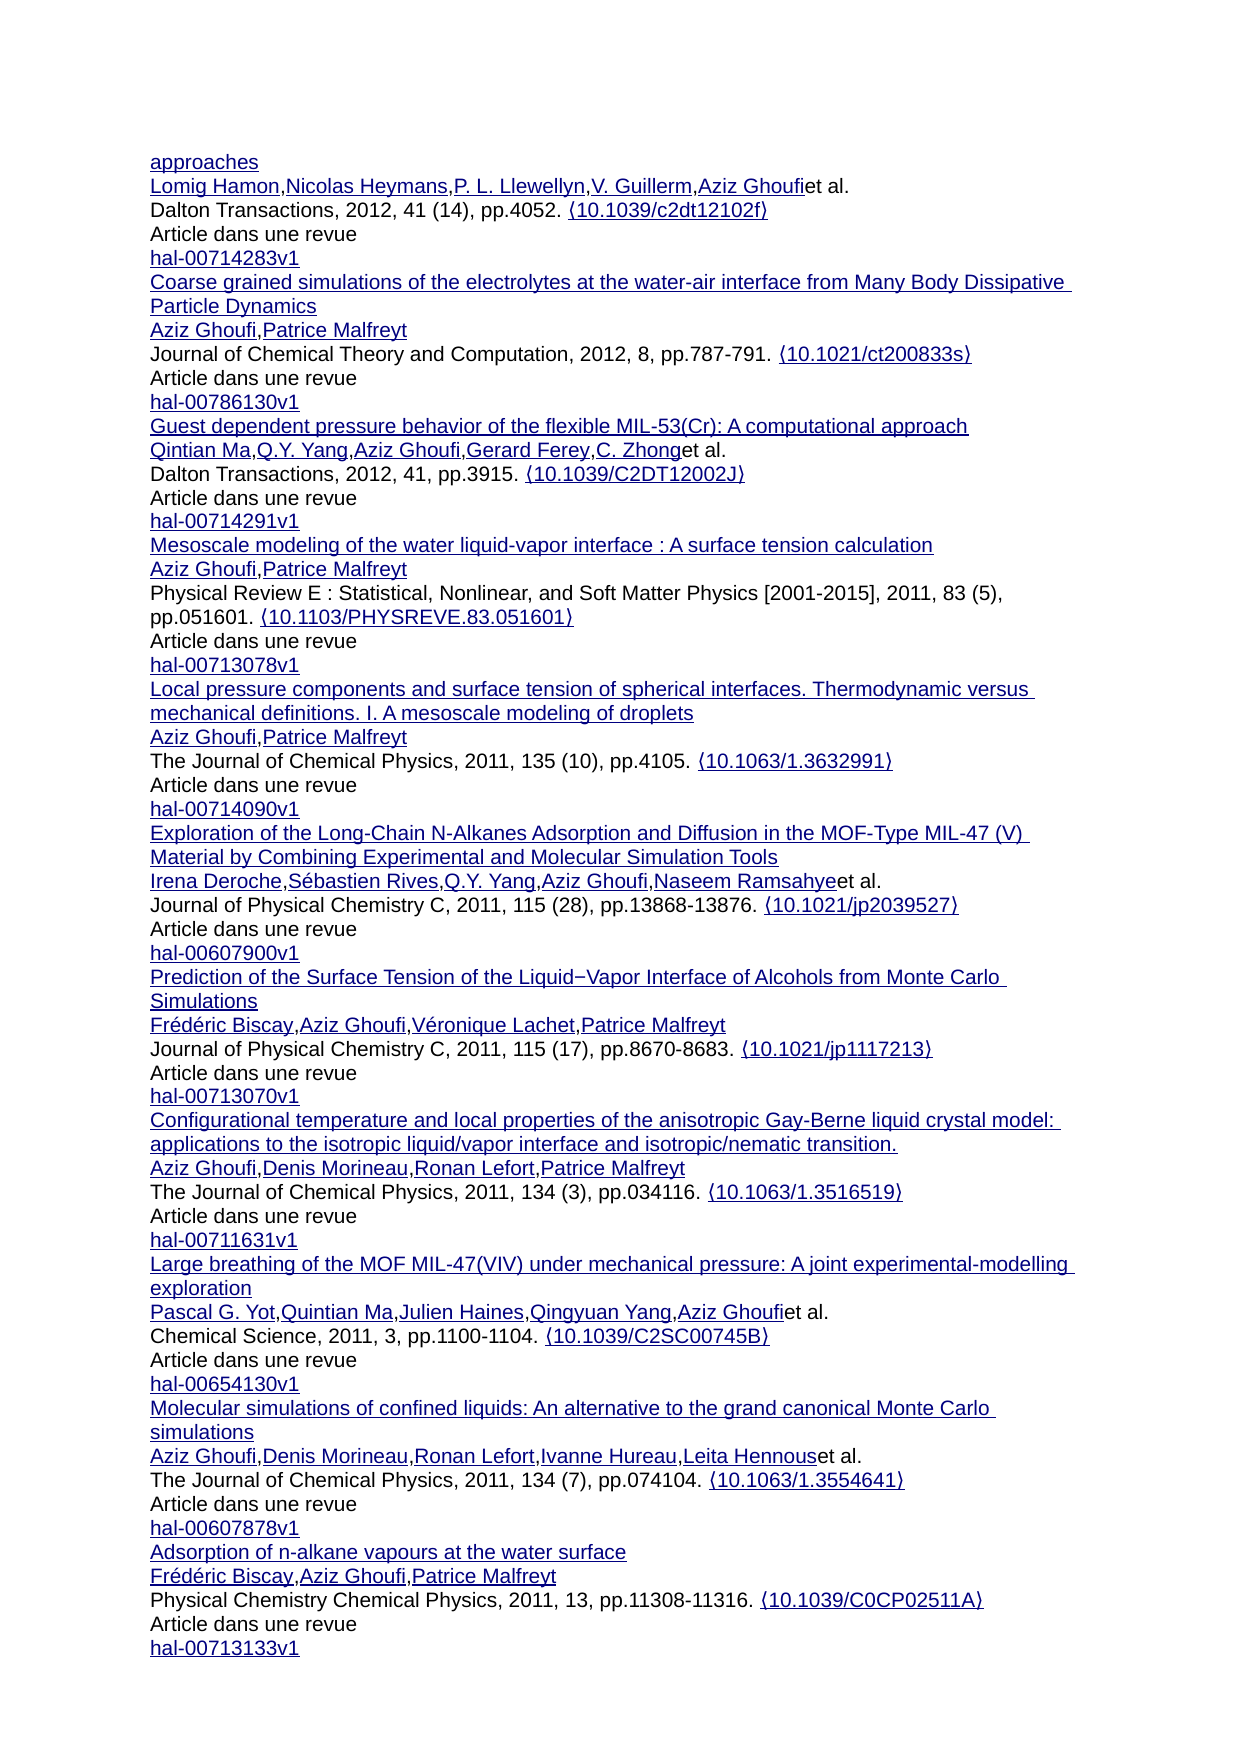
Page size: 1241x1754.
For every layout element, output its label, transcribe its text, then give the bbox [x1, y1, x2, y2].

table_cell Coarse grained simulations of the electrolytes at the water-air interface from Many Body Dissipative Particle Dynamics Aziz Ghoufi,Patrice Malfreyt Journal of Chemical Theory and Computation, 2012, 8, pp.787-791. ⟨10.1021/ct200833s⟩ Article dans une revue hal-00786130v1 [150, 270, 1090, 413]
table_cell Exploration of the Long-Chain N-Alkanes Adsorption and Diffusion in the MOF-Type MIL-47 (V) Material by Combining Experimental and Molecular Simulation Tools Irena Deroche,Sébastien Rives,Q.Y. Yang,Aziz Ghoufi,Naseem Ramsahyeet al. Journal of Physical Chemistry C, 2011, 115 (28), pp.13868-13876. ⟨10.1021/jp2039527⟩ Article dans une revue hal-00607900v1 [150, 821, 1090, 964]
table_cell Prediction of the Surface Tension of the Liquid−Vapor Interface of Alcohols from Monte Carlo Simulations Frédéric Biscay,Aziz Ghoufi,Véronique Lachet,Patrice Malfreyt Journal of Physical Chemistry C, 2011, 115 (17), pp.8670-8683. ⟨10.1021/jp1117213⟩ Article dans une revue hal-00713070v1 [150, 965, 1090, 1108]
table_cell Molecular simulations of confined liquids: An alternative to the grand canonical Monte Carlo simulations Aziz Ghoufi,Denis Morineau,Ronan Lefort,Ivanne Hureau,Leita Hennouset al. The Journal of Chemical Physics, 2011, 134 (7), pp.074104. ⟨10.1063/1.3554641⟩ Article dans une revue hal-00607878v1 [150, 1396, 1090, 1539]
table_cell Mesoscale modeling of the water liquid-vapor interface : A surface tension calculation Aziz Ghoufi,Patrice Malfreyt Physical Review E : Statistical, Nonlinear, and Soft Matter Physics [2001-2015], 2011, 83 (5), pp.051601. ⟨10.1103/PHYSREVE.83.051601⟩ Article dans une revue hal-00713078v1 [150, 533, 1090, 677]
table_cell Adsorption of n-alkane vapours at the water surface Frédéric Biscay,Aziz Ghoufi,Patrice Malfreyt Physical Chemistry Chemical Physics, 2011, 13, pp.11308-11316. ⟨10.1039/C0CP02511A⟩ Article dans une revue hal-00713133v1 [150, 1540, 1090, 1659]
table_cell Local pressure components and surface tension of spherical interfaces. Thermodynamic versus mechanical definitions. I. A mesoscale modeling of droplets Aziz Ghoufi,Patrice Malfreyt The Journal of Chemical Physics, 2011, 135 (10), pp.4105. ⟨10.1063/1.3632991⟩ Article dans une revue hal-00714090v1 [150, 677, 1090, 821]
table_cell Large breathing of the MOF MIL-47(VIV) under mechanical pressure: A joint experimental-modelling exploration Pascal G. Yot,Quintian Ma,Julien Haines,Qingyuan Yang,Aziz Ghoufiet al. Chemical Science, 2011, 3, pp.1100-1104. ⟨10.1039/C2SC00745B⟩ Article dans une revue hal-00654130v1 [150, 1252, 1090, 1396]
table_cell Configurational temperature and local properties of the anisotropic Gay-Berne liquid crystal model: applications to the isotropic liquid/vapor interface and isotropic/nematic transition. Aziz Ghoufi,Denis Morineau,Ronan Lefort,Patrice Malfreyt The Journal of Chemical Physics, 2011, 134 (3), pp.034116. ⟨10.1063/1.3516519⟩ Article dans une revue hal-00711631v1 [150, 1108, 1090, 1252]
table_cell Guest dependent pressure behavior of the flexible MIL-53(Cr): A computational approach Qintian Ma,Q.Y. Yang,Aziz Ghoufi,Gerard Ferey,C. Zhonget al. Dalton Transactions, 2012, 41, pp.3915. ⟨10.1039/C2DT12002J⟩ Article dans une revue hal-00714291v1 [150, 414, 1090, 533]
table_cell Separation of CO2/CH4 mixtures in the mesoporous MIL-100(Cr) MOF : experimental and modelling approaches Lomig Hamon,Nicolas Heymans,P. L. Llewellyn,V. Guillerm,Aziz Ghoufiet al. Dalton Transactions, 2012, 41 (14), pp.4052. ⟨10.1039/c2dt12102f⟩ Article dans une revue hal-00714283v1 [150, 150, 1090, 270]
